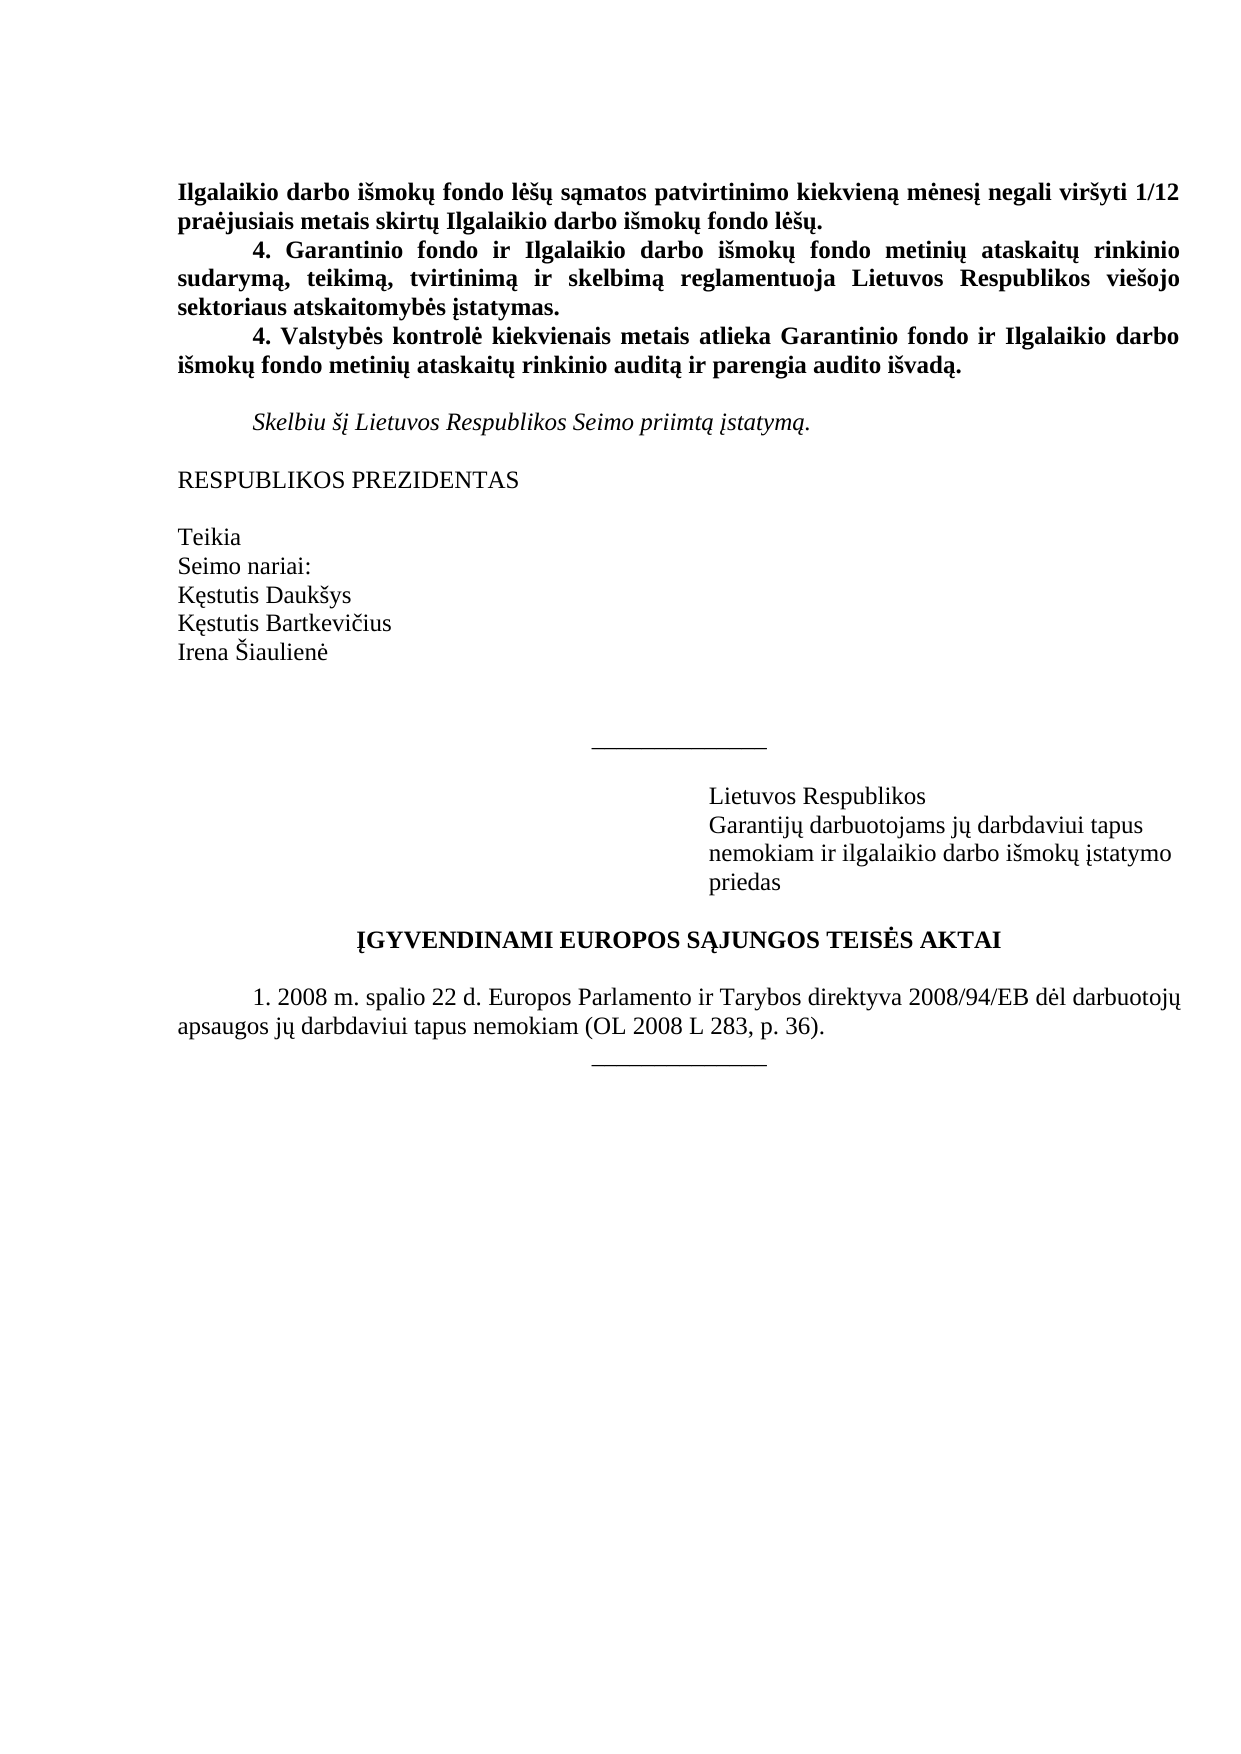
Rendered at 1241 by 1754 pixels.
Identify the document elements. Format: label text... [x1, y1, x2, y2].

text Lietuvos Respublikos [709, 781, 1181, 810]
text Kęstutis Bartkevičius [177, 608, 1181, 637]
text Ilgalaikio darbo išmokų fondo lėšų sąmatos patvirtinimo kiekvieną mėnesį negali viršyti 1/12 praėjusiais metais skirtų Ilgalaikio darbo išmokų fondo lėšų. [177, 177, 1181, 235]
text 1. 2008 m. spalio 22 d. Europos Parlamento ir Tarybos direktyva 2008/94/EB dėl darbuotojų apsaugos jų darbdaviui tapus nemokiam (OL 2008 L 283, p. 36). [177, 982, 1181, 1040]
text RESPUBLIKOS PREZIDENTAS [177, 465, 1181, 493]
text Kęstutis Daukšys [177, 580, 1181, 608]
text ______________ [177, 723, 1181, 752]
text Teikia [177, 522, 1181, 551]
text ______________ [177, 1040, 1181, 1068]
text 4. Garantinio fondo ir Ilgalaikio darbo išmokų fondo metinių ataskaitų rinkinio sudarymą, teikimą, tvirtinimą ir skelbimą reglamentuoja Lietuvos Respublikos viešojo sektoriaus atskaitomybės įstatymas. [177, 235, 1181, 321]
text Garantijų darbuotojams jų darbdaviui tapus nemokiam ir ilgalaikio darbo išmokų įstatymo [709, 810, 1181, 867]
text ĮGYVENDINAMI EUROPOS SĄJUNGOS TEISĖS AKTAI [177, 925, 1181, 953]
text priedas [709, 867, 1181, 896]
text Irena Šiaulienė [177, 637, 1181, 666]
text Skelbiu šį Lietuvos Respublikos Seimo priimtą įstatymą. [177, 407, 1181, 436]
text 4. Valstybės kontrolė kiekvienais metais atlieka Garantinio fondo ir Ilgalaikio darbo išmokų fondo metinių ataskaitų rinkinio auditą ir parengia audito išvadą. [177, 321, 1181, 378]
text Seimo nariai: [177, 551, 1181, 580]
